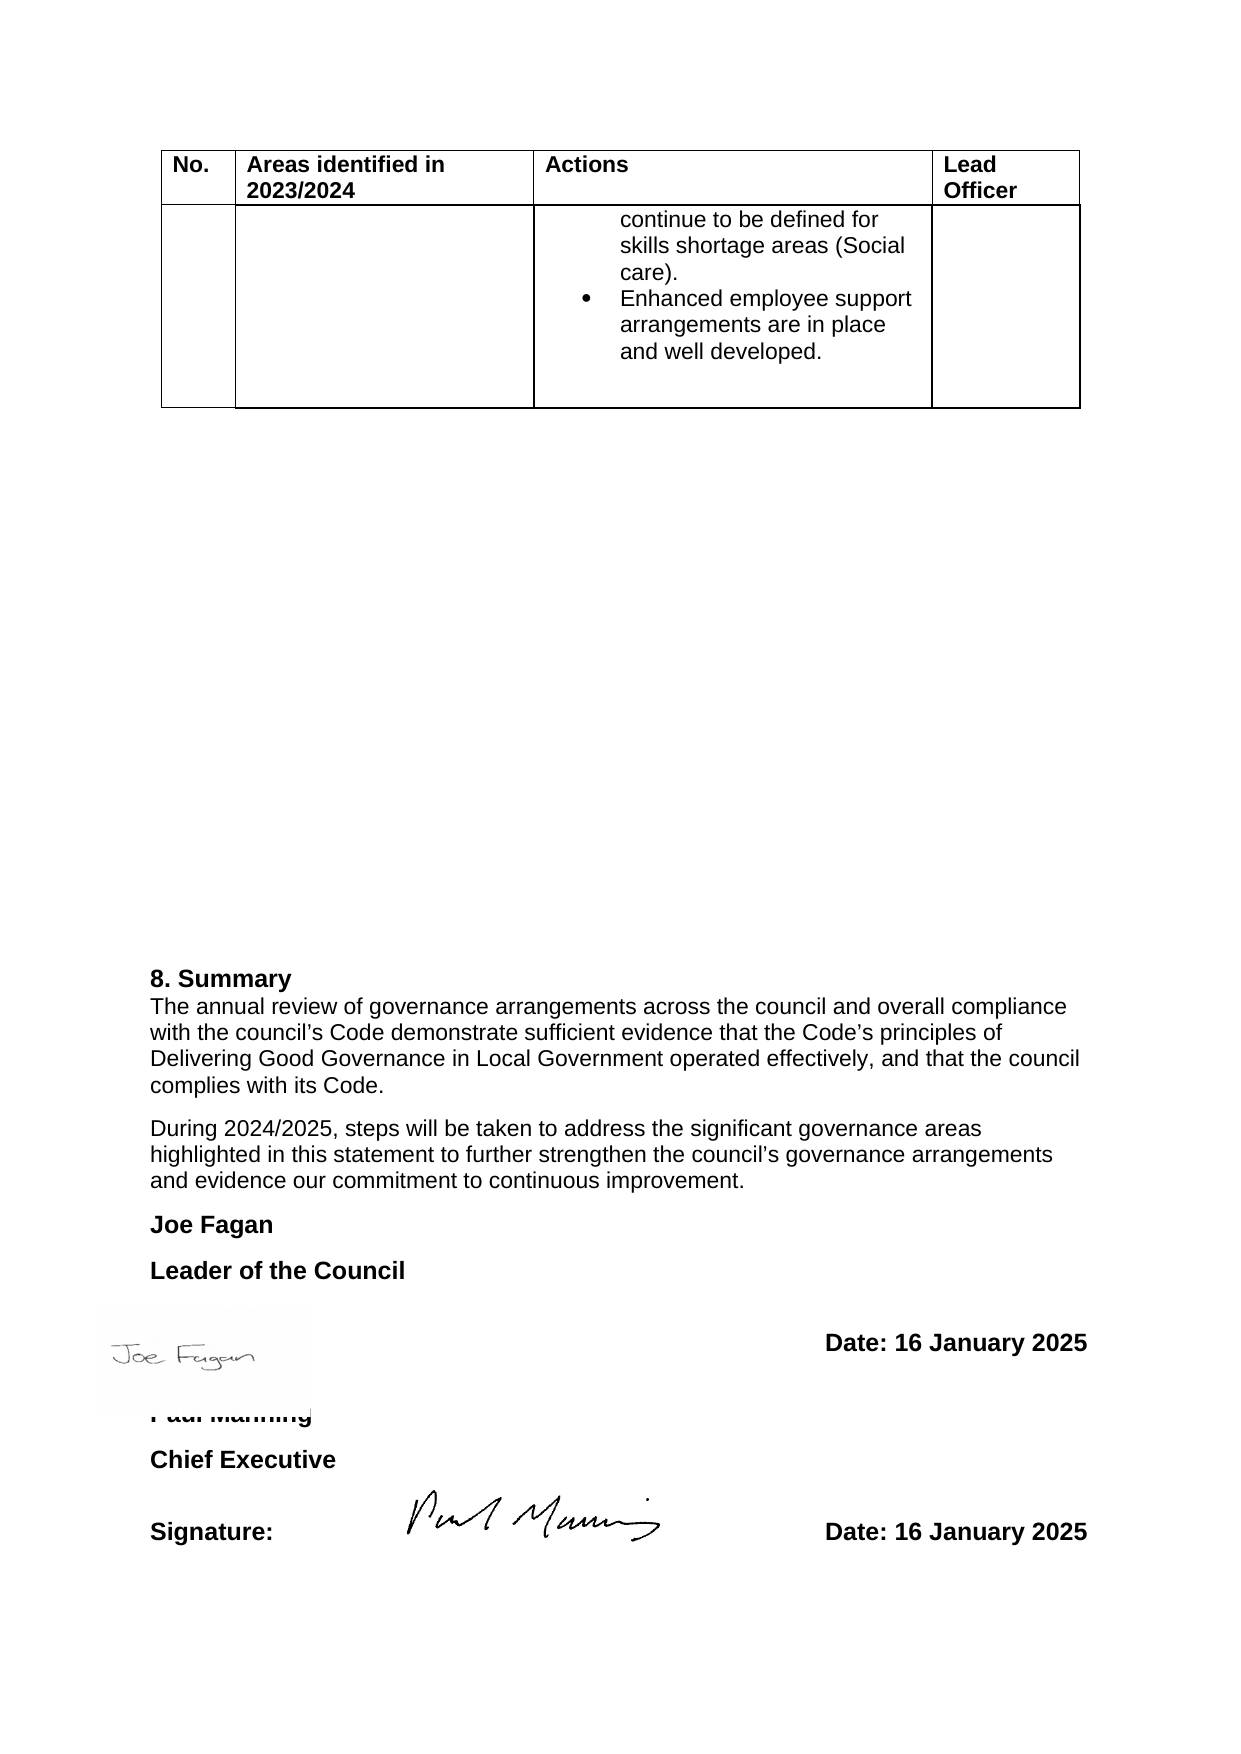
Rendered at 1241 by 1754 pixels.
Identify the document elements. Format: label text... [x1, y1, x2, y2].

table_cell The labour market has tightened, and employees have more mobility through agile working which is not necessarily tied to a geographical location. In addition, some older workers have reassessed priorities and taken up an option for partial or full retiral earlier than they would have done previously. As a result there are a number of skills in short supply nationally and this is putting pressure on local government services. Examples of this include HGV drivers, procurement and Social Care. The impact on Senior Manager recruitment and retention is also clear and turnover at this level is closely monitored South Lanarkshire Council has experienced these issues and is taking the following actions:- Workforce Plans were refreshed to reflect the changed environment by 30 June 2022. The updated plans were reported to the relevant Resource Committees in September and October 2022 and are being delivered. A grow your own approach is being used in key areas (recruited graduates in Procurement) and this will continue. Further increasing social media recruitment and use of job fairs. Employability routes will continue to be defined for skills shortage areas (Social care). Enhanced employee support arrangements are in place and well developed. [535, 206, 931, 407]
text Date: 16 January 2025 [685, 1517, 1090, 1545]
text Leader of the Council [150, 1256, 1090, 1285]
text During 2024/2025, steps will be taken to address the significant governance areas highlighted in this statement to further strengthen the council’s governance arrangements and evidence our commitment to continuous improvement. [150, 1115, 1090, 1194]
table_header No. [162, 151, 235, 204]
text Signature: Date: 16 January 2025 [311, 1328, 1090, 1356]
subtitle 8. Summary [150, 964, 1090, 993]
text Chief Executive [150, 1445, 1090, 1474]
table_header Lead Officer [933, 151, 1079, 204]
table_header Actions [534, 151, 932, 204]
table_header Areas identified in 2023/2024 [236, 151, 533, 204]
text Paul Manning [150, 1399, 1090, 1428]
table_cell [162, 205, 235, 407]
text Joe Fagan [150, 1211, 1090, 1239]
table_cell [236, 206, 533, 407]
table_cell [933, 206, 1079, 407]
text The annual review of governance arrangements across the council and overall compliance with the council’s Code demonstrate sufficient evidence that the Code’s principles of Delivering Good Governance in Local Government operated effectively, and that the council complies with its Code. [150, 993, 1090, 1098]
text Signature: [150, 1517, 389, 1545]
